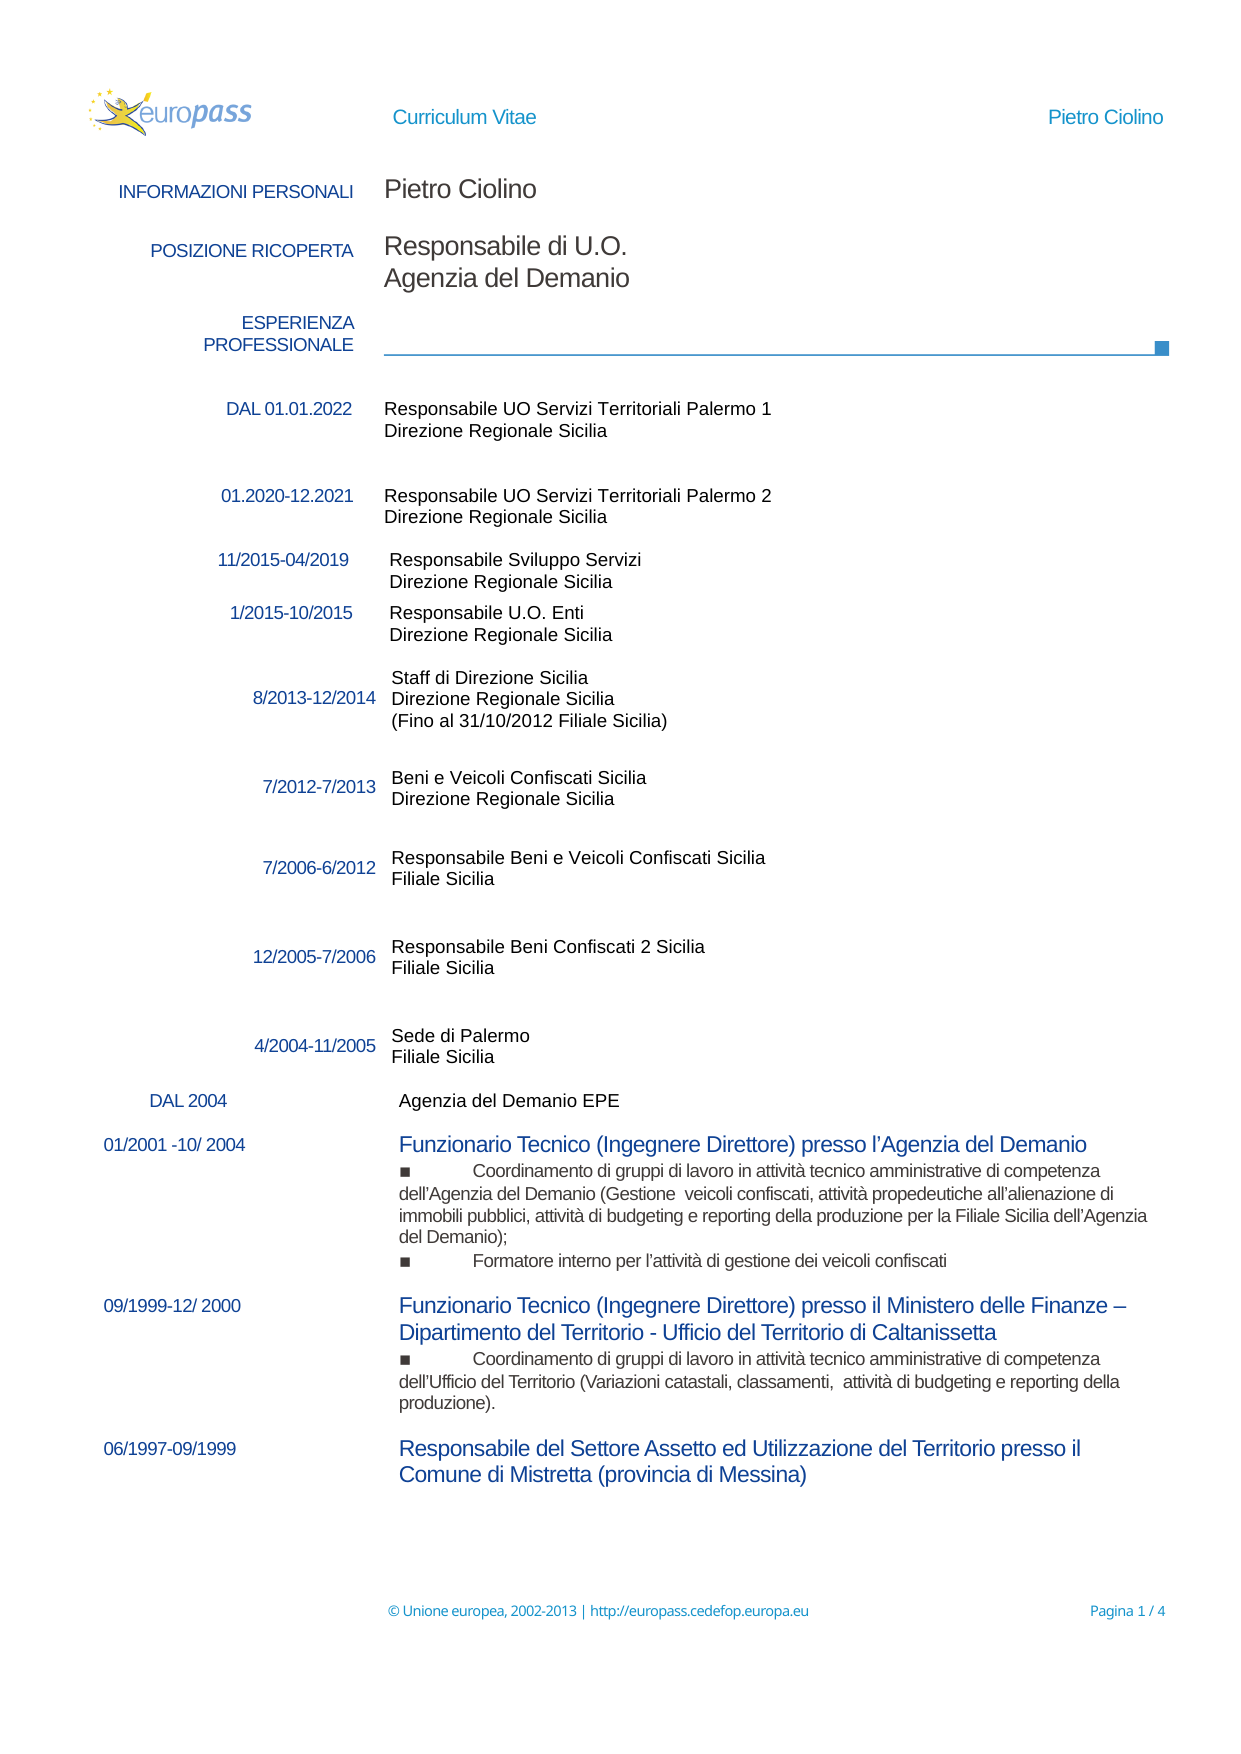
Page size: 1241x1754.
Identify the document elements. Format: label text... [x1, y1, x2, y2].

table_header Pietro Ciolino [384, 171, 1169, 207]
table_cell 7/2012-7/2013 [89, 750, 384, 823]
table_cell 09/1999-12/ 2000 [89, 1292, 384, 1345]
table_cell Funzionario Tecnico (Ingegnere Direttore) presso il Ministero delle Finanze – Dipartimento del Territorio - Ufficio del Territorio di Caltanissetta [384, 1292, 1169, 1345]
table_cell Sede di Palermo Filiale Sicilia [384, 1003, 1169, 1090]
table_cell [89, 1345, 384, 1435]
table_header INFORMAZIONI PERSONALI [89, 171, 384, 207]
table_header [384, 312, 1169, 354]
table_cell Responsabile Beni Confiscati 2 Sicilia Filiale Sicilia [384, 912, 1169, 1002]
table_header Responsabile di U.O. Agenzia del Demanio [384, 230, 1169, 293]
table_cell Responsabile del Settore Assetto ed Utilizzazione del Territorio presso il Comune di Mistretta (provincia di Messina) [384, 1435, 1169, 1488]
table_cell 11/2015-04/2019 [89, 506, 384, 602]
table_cell Coordinamento di gruppi di lavoro in attività tecnico amministrative di competenza dell’Agenzia del Demanio (Gestione veicoli confiscati, attività propedeutiche all’alienazione di immobili pubblici, attività di budgeting e reporting della produzione per la Filiale Sicilia dell’Agenzia del Demanio); Formatore interno per l’attività di gestione dei veicoli confiscati [384, 1157, 1169, 1273]
table_cell Agenzia del Demanio EPE [384, 1090, 1169, 1112]
table_cell DAL 2004 [89, 1090, 384, 1112]
table_cell DAL 01.01.2022 01.2020-12.2021 [89, 355, 384, 506]
table_cell 7/2006-6/2012 [89, 824, 384, 912]
table_header 8/2013-12/2014 [89, 645, 384, 750]
table_cell Responsabile U.O. Enti Direzione Regionale Sicilia [384, 602, 1169, 645]
table_cell Responsabile UO Servizi Territoriali Palermo 1 Direzione Regionale Sicilia Responsabile UO Servizi Territoriali Palermo 2 [384, 356, 1169, 506]
table_cell Direzione Regionale Sicilia Responsabile Sviluppo Servizi Direzione Regionale Sicilia [384, 506, 1169, 602]
table_header 01/2001 -10/ 2004 [89, 1131, 384, 1292]
table_cell 4/2004-11/2005 [89, 1001, 384, 1090]
table_cell 12/2005-7/2006 [89, 912, 384, 1001]
table_cell 06/1997-09/1999 [89, 1435, 384, 1488]
table_cell 1/2015-10/2015 [89, 602, 384, 645]
table_header POSIZIONE RICOPERTA [89, 230, 384, 293]
table_cell [89, 207, 1169, 230]
table_cell Responsabile Beni e Veicoli Confiscati Sicilia Filiale Sicilia [384, 825, 1169, 912]
table_header Funzionario Tecnico (Ingegnere Direttore) presso l’Agenzia del Demanio [384, 1131, 1169, 1157]
table_cell Beni e Veicoli Confiscati Sicilia Direzione Regionale Sicilia [384, 751, 1169, 825]
table_cell Coordinamento di gruppi di lavoro in attività tecnico amministrative di competenza dell’Ufficio del Territorio (Variazioni catastali, classamenti, attività di budgeting e reporting della produzione). [384, 1345, 1169, 1435]
table_header Staff di Direzione Sicilia Direzione Regionale Sicilia (Fino al 31/10/2012 Filiale Sicilia) [384, 647, 1169, 751]
table_cell [384, 1273, 1169, 1292]
table_header ESPERIENZA PROFESSIONALE [89, 312, 384, 355]
